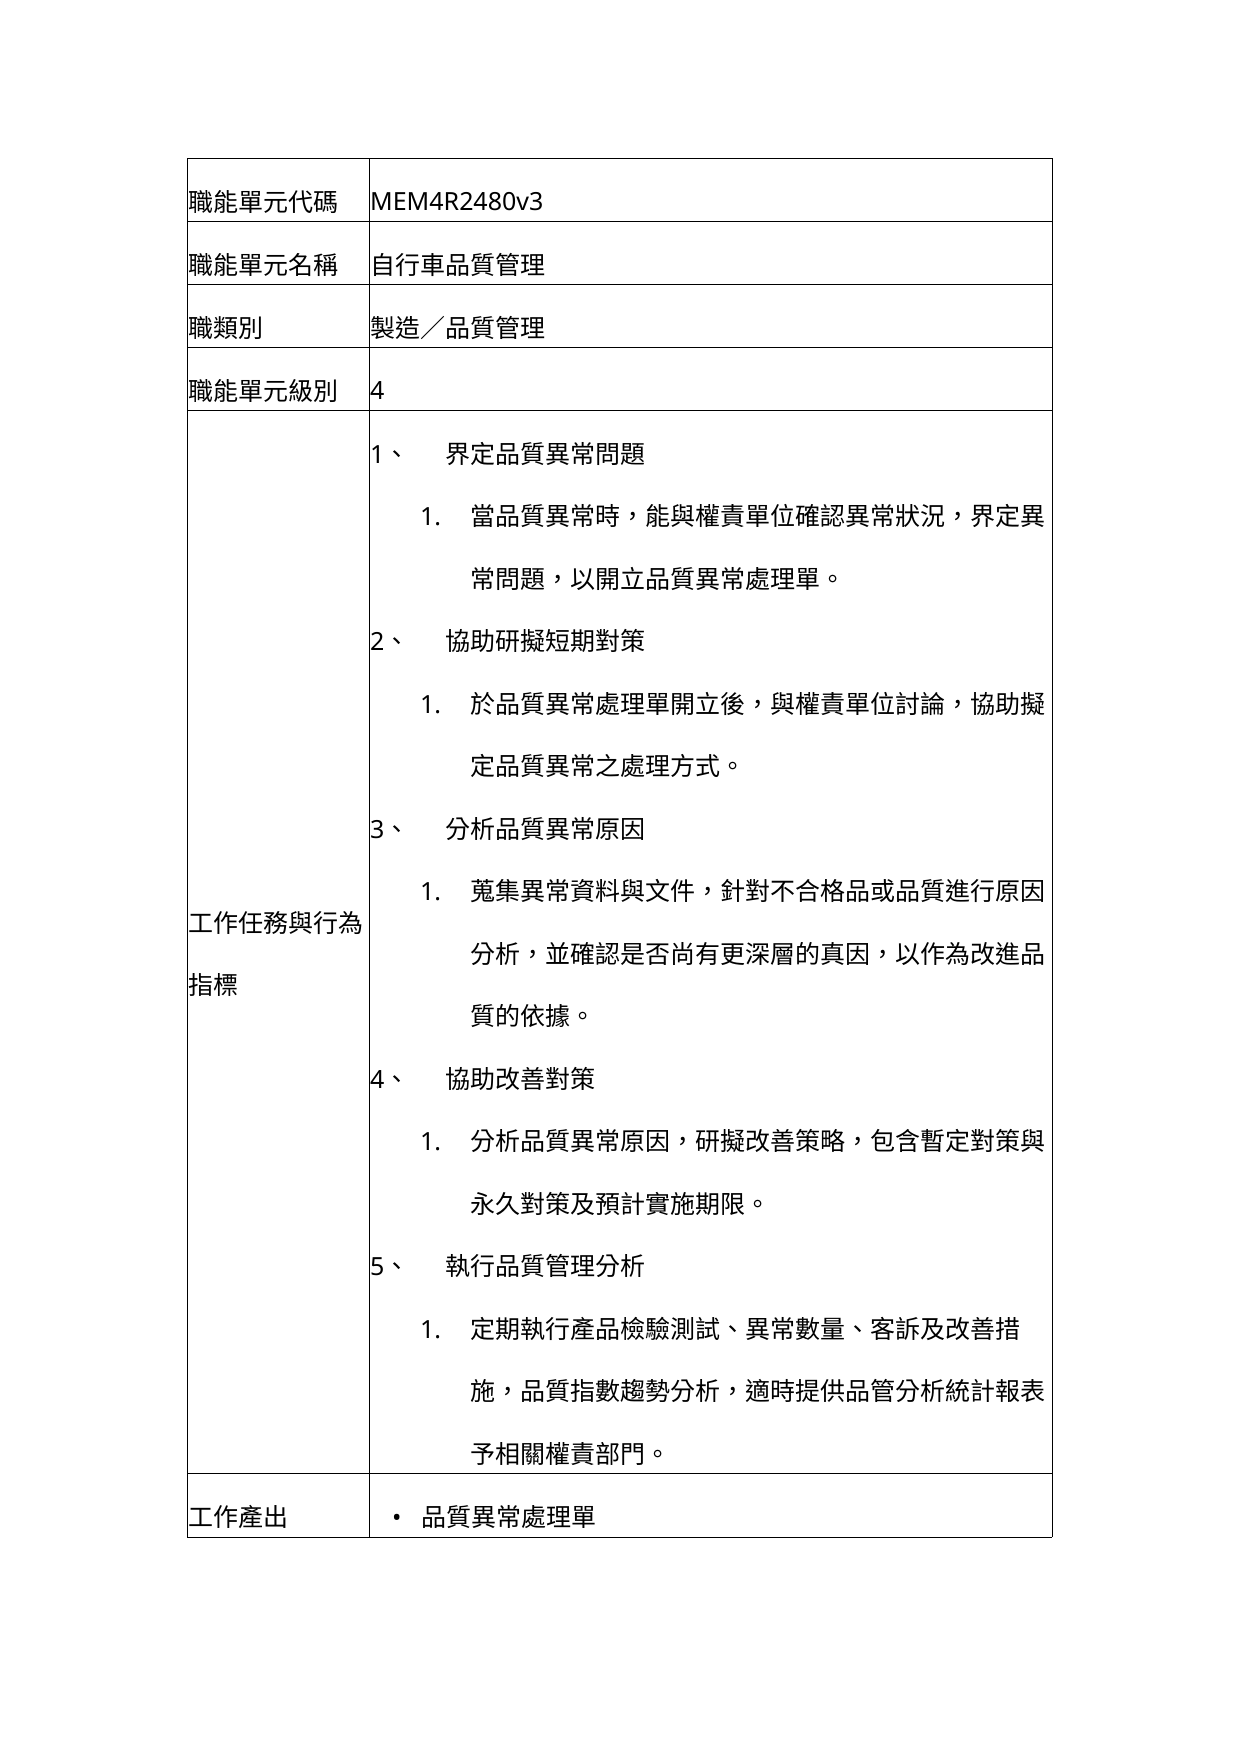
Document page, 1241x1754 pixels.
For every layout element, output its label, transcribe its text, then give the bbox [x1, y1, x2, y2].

table_cell 職類別 [188, 285, 369, 347]
table_cell 界定品質異常問題 當品質異常時，能與權責單位確認異常狀況，界定異常問題，以開立品質異常處理單。 協助研擬短期對策 於品質異常處理單開立後，與權責單位討論，協助擬定品質異常之處理方式。 分析品質異常原因 蒐集異常資料與文件，針對不合格品或品質進行原因分析，並確認是否尚有更深層的真因，以作為改進品質的依據。 協助改善對策 分析品質異常原因，研擬改善策略，包含暫定對策與永久對策及預計實施期限。 執行品質管理分析 定期執行產品檢驗測試、異常數量、客訴及改善措施，品質指數趨勢分析，適時提供品管分析統計報表予相關權責部門。 [370, 411, 1052, 1473]
table_cell 4 [370, 348, 1052, 410]
table_cell 工作產出 [188, 1474, 369, 1536]
table_cell 工作任務與行為指標 [188, 411, 369, 1473]
table_cell 自行車品質管理 [370, 222, 1052, 284]
table_header MEM4R2480v3 [370, 159, 1052, 221]
table_cell 製造／品質管理 [370, 285, 1052, 347]
table_cell 品質異常處理單 品質管理分析統計表 真因分析表 [370, 1474, 1052, 1536]
table_header 職能單元代碼 [188, 159, 369, 221]
table_cell 職能單元名稱 [188, 222, 369, 284]
table_cell 職能單元級別 [188, 348, 369, 410]
